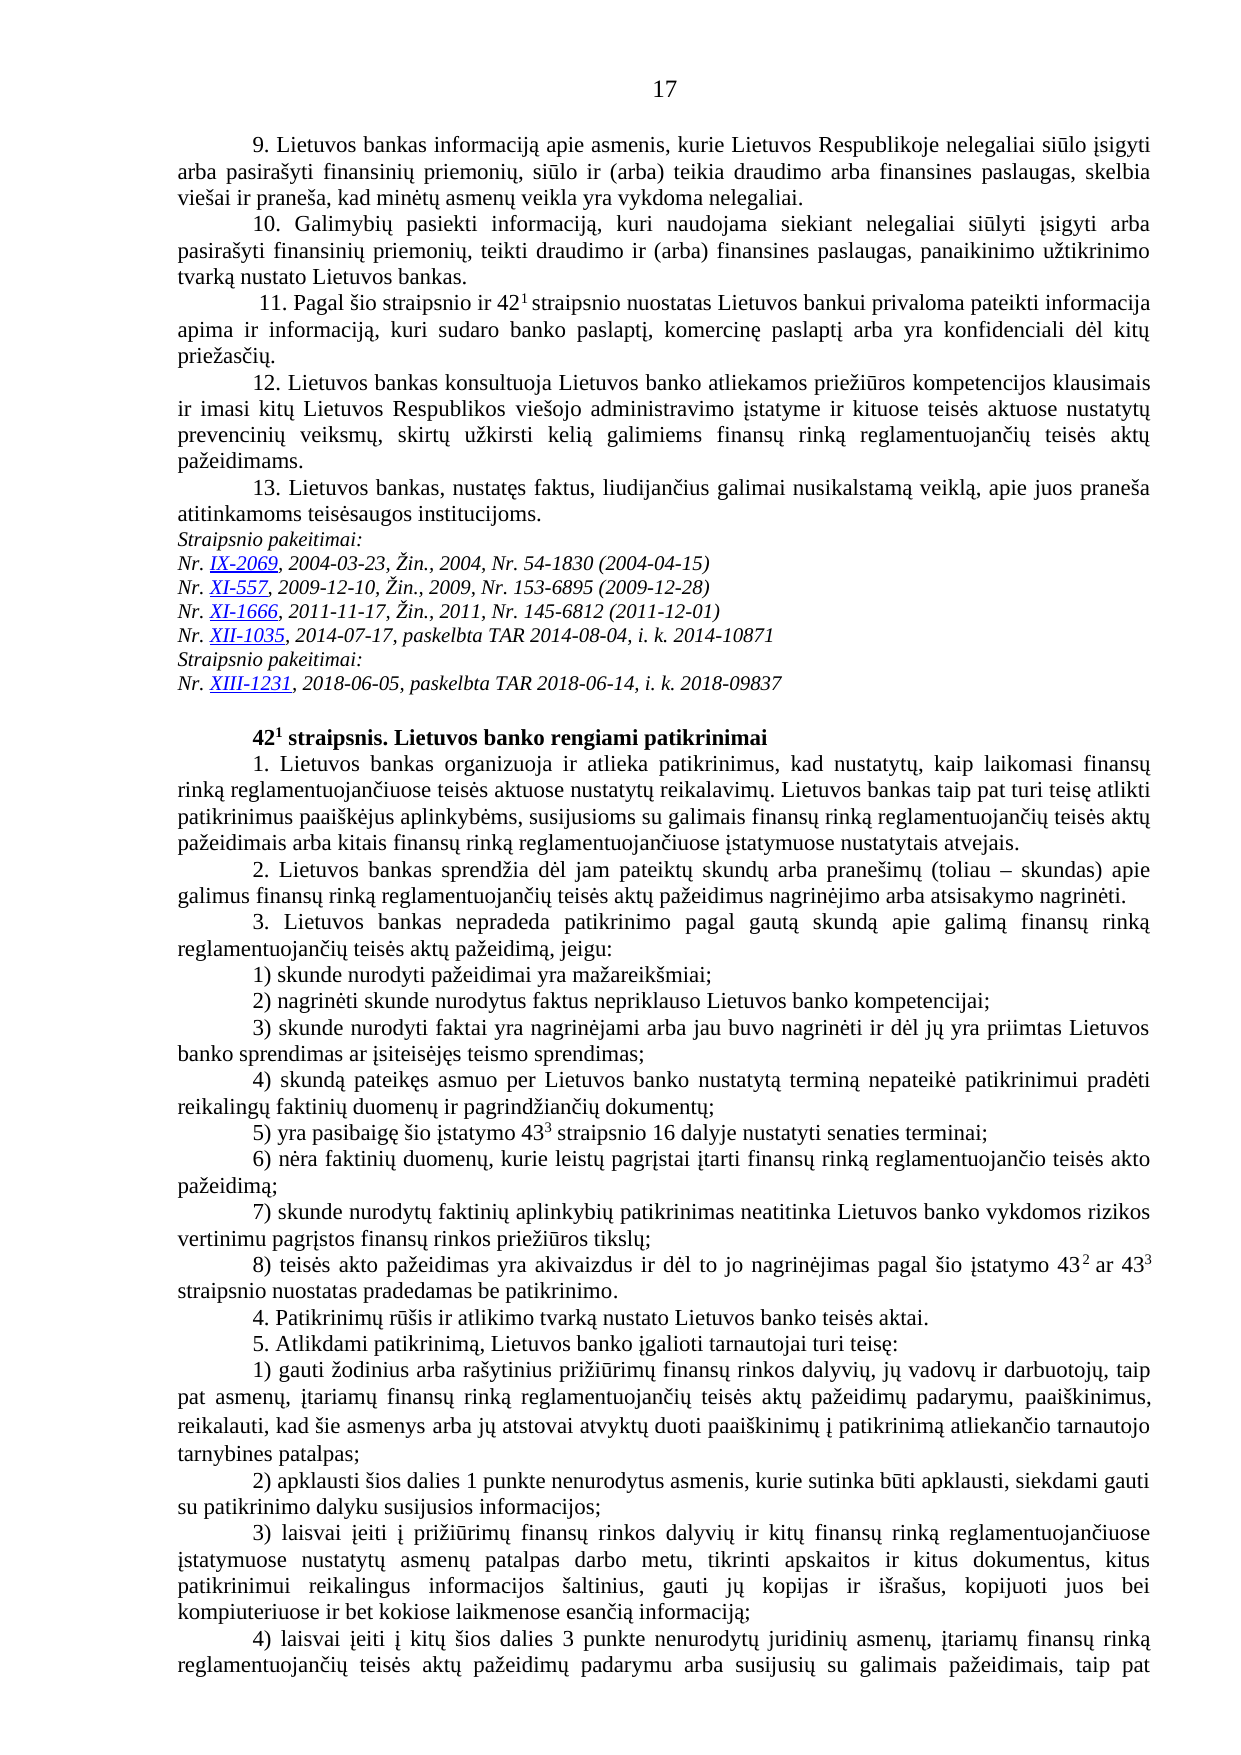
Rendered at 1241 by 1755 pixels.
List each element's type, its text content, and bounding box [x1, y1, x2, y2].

text 2) apklausti šios dalies 1 punkte nenurodytus asmenis, kurie sutinka būti apklausti, siekdami gauti su patikrinimo dalyku susijusios informacijos; [177, 1467, 1152, 1519]
text 421 straipsnis. Lietuvos banko rengiami patikrinimai [177, 724, 1152, 750]
text 12. Lietuvos bankas konsultuoja Lietuvos banko atliekamos priežiūros kompetencijos klausimais ir imasi kitų Lietuvos Respublikos viešojo administravimo įstatyme ir kituose teisės aktuose nustatytų prevencinių veiksmų, skirtų užkirsti kelią galimiems finansų rinką reglamentuojančių teisės aktų pažeidimams. [177, 368, 1152, 474]
text 3) laisvai įeiti į prižiūrimų finansų rinkos dalyvių ir kitų finansų rinką reglamentuojančiuose įstatymuose nustatytų asmenų patalpas darbo metu, tikrinti apskaitos ir kitus dokumentus, kitus patikrinimui reikalingus informacijos šaltinius, gauti jų kopijas ir išrašus, kopijuoti juos bei kompiuteriuose ir bet kokiose laikmenose esančią informaciją; [177, 1519, 1152, 1625]
text Straipsnio pakeitimai: [177, 647, 1152, 671]
text 11. Pagal šio straipsnio ir 421 straipsnio nuostatas Lietuvos bankui privaloma pateikti informacija apima ir informaciją, kuri sudaro banko paslaptį, komercinę paslaptį arba yra konfidenciali dėl kitų priežasčių. [177, 289, 1152, 368]
text Nr. XIII-1231, 2018-06-05, paskelbta TAR 2018-06-14, i. k. 2018-09837 [177, 671, 1152, 695]
text 8) teisės akto pažeidimas yra akivaizdus ir dėl to jo nagrinėjimas pagal šio įstatymo 432 ar 433 straipsnio nuostatas pradedamas be patikrinimo. [177, 1251, 1152, 1304]
text 3) skunde nurodyti faktai yra nagrinėjami arba jau buvo nagrinėti ir dėl jų yra priimtas Lietuvos banko sprendimas ar įsiteisėjęs teismo sprendimas; [177, 1014, 1152, 1066]
text 2. Lietuvos bankas sprendžia dėl jam pateiktų skundų arba pranešimų (toliau – skundas) apie galimus finansų rinką reglamentuojančių teisės aktų pažeidimus nagrinėjimo arba atsisakymo nagrinėti. [177, 856, 1152, 908]
text Straipsnio pakeitimai: [177, 527, 1152, 551]
text 6) nėra faktinių duomenų, kurie leistų pagrįstai įtarti finansų rinką reglamentuojančio teisės akto pažeidimą; [177, 1146, 1152, 1198]
text 1. Lietuvos bankas organizuoja ir atlieka patikrinimus, kad nustatytų, kaip laikomasi finansų rinką reglamentuojančiuose teisės aktuose nustatytų reikalavimų. Lietuvos bankas taip pat turi teisę atlikti patikrinimus paaiškėjus aplinkybėms, susijusioms su galimais finansų rinką reglamentuojančių teisės aktų pažeidimais arba kitais finansų rinką reglamentuojančiuose įstatymuose nustatytais atvejais. [177, 750, 1152, 856]
text 13. Lietuvos bankas, nustatęs faktus, liudijančius galimai nusikalstamą veiklą, apie juos praneša atitinkamoms teisėsaugos institucijoms. [177, 474, 1152, 527]
text 10. Galimybių pasiekti informaciją, kuri naudojama siekiant nelegaliai siūlyti įsigyti arba pasirašyti finansinių priemonių, teikti draudimo ir (arba) finansines paslaugas, panaikinimo užtikrinimo tvarką nustato Lietuvos bankas. [177, 210, 1152, 289]
text 4) skundą pateikęs asmuo per Lietuvos banko nustatytą terminą nepateikė patikrinimui pradėti reikalingų faktinių duomenų ir pagrindžiančių dokumentų; [177, 1066, 1152, 1119]
text Nr. XI-1666, 2011-11-17, Žin., 2011, Nr. 145-6812 (2011-12-01) [177, 599, 1152, 623]
text Nr. XI-557, 2009-12-10, Žin., 2009, Nr. 153-6895 (2009-12-28) [177, 575, 1152, 599]
text Nr. IX-2069, 2004-03-23, Žin., 2004, Nr. 54-1830 (2004-04-15) [177, 551, 1152, 575]
text 5. Atlikdami patikrinimą, Lietuvos banko įgalioti tarnautojai turi teisę: [177, 1330, 1152, 1356]
text 3. Lietuvos bankas nepradeda patikrinimo pagal gautą skundą apie galimą finansų rinką reglamentuojančių teisės aktų pažeidimą, jeigu: [177, 908, 1152, 961]
text Nr. XII-1035, 2014-07-17, paskelbta TAR 2014-08-04, i. k. 2014-10871 [177, 623, 1152, 647]
text 1) skunde nurodyti pažeidimai yra mažareikšmiai; [177, 961, 1152, 987]
text 7) skunde nurodytų faktinių aplinkybių patikrinimas neatitinka Lietuvos banko vykdomos rizikos vertinimu pagrįstos finansų rinkos priežiūros tikslų; [177, 1198, 1152, 1251]
text 4. Patikrinimų rūšis ir atlikimo tvarką nustato Lietuvos banko teisės aktai. [177, 1304, 1152, 1330]
text 5) yra pasibaigę šio įstatymo 433 straipsnio 16 dalyje nustatyti senaties terminai; [177, 1119, 1152, 1146]
text 9. Lietuvos bankas informaciją apie asmenis, kurie Lietuvos Respublikoje nelegaliai siūlo įsigyti arba pasirašyti finansinių priemonių, siūlo ir (arba) teikia draudimo arba finansines paslaugas, skelbia viešai ir praneša, kad minėtų asmenų veikla yra vykdoma nelegaliai. [177, 131, 1152, 210]
text 2) nagrinėti skunde nurodytus faktus nepriklauso Lietuvos banko kompetencijai; [177, 987, 1152, 1014]
text 4) laisvai įeiti į kitų šios dalies 3 punkte nenurodytų juridinių asmenų, įtariamų finansų rinką reglamentuojančių teisės aktų pažeidimų padarymu arba susijusių su galimais pažeidimais, taip pat [177, 1625, 1152, 1677]
text 1) gauti žodinius arba rašytinius prižiūrimų finansų rinkos dalyvių, jų vadovų ir darbuotojų, taip pat asmenų, įtariamų finansų rinką reglamentuojančių teisės aktų pažeidimų padarymu, paaiškinimus, reikalauti, kad šie asmenys arba jų atstovai atvyktų duoti paaiškinimų į patikrinimą atliekančio tarnautojo tarnybines patalpas; [177, 1356, 1152, 1467]
